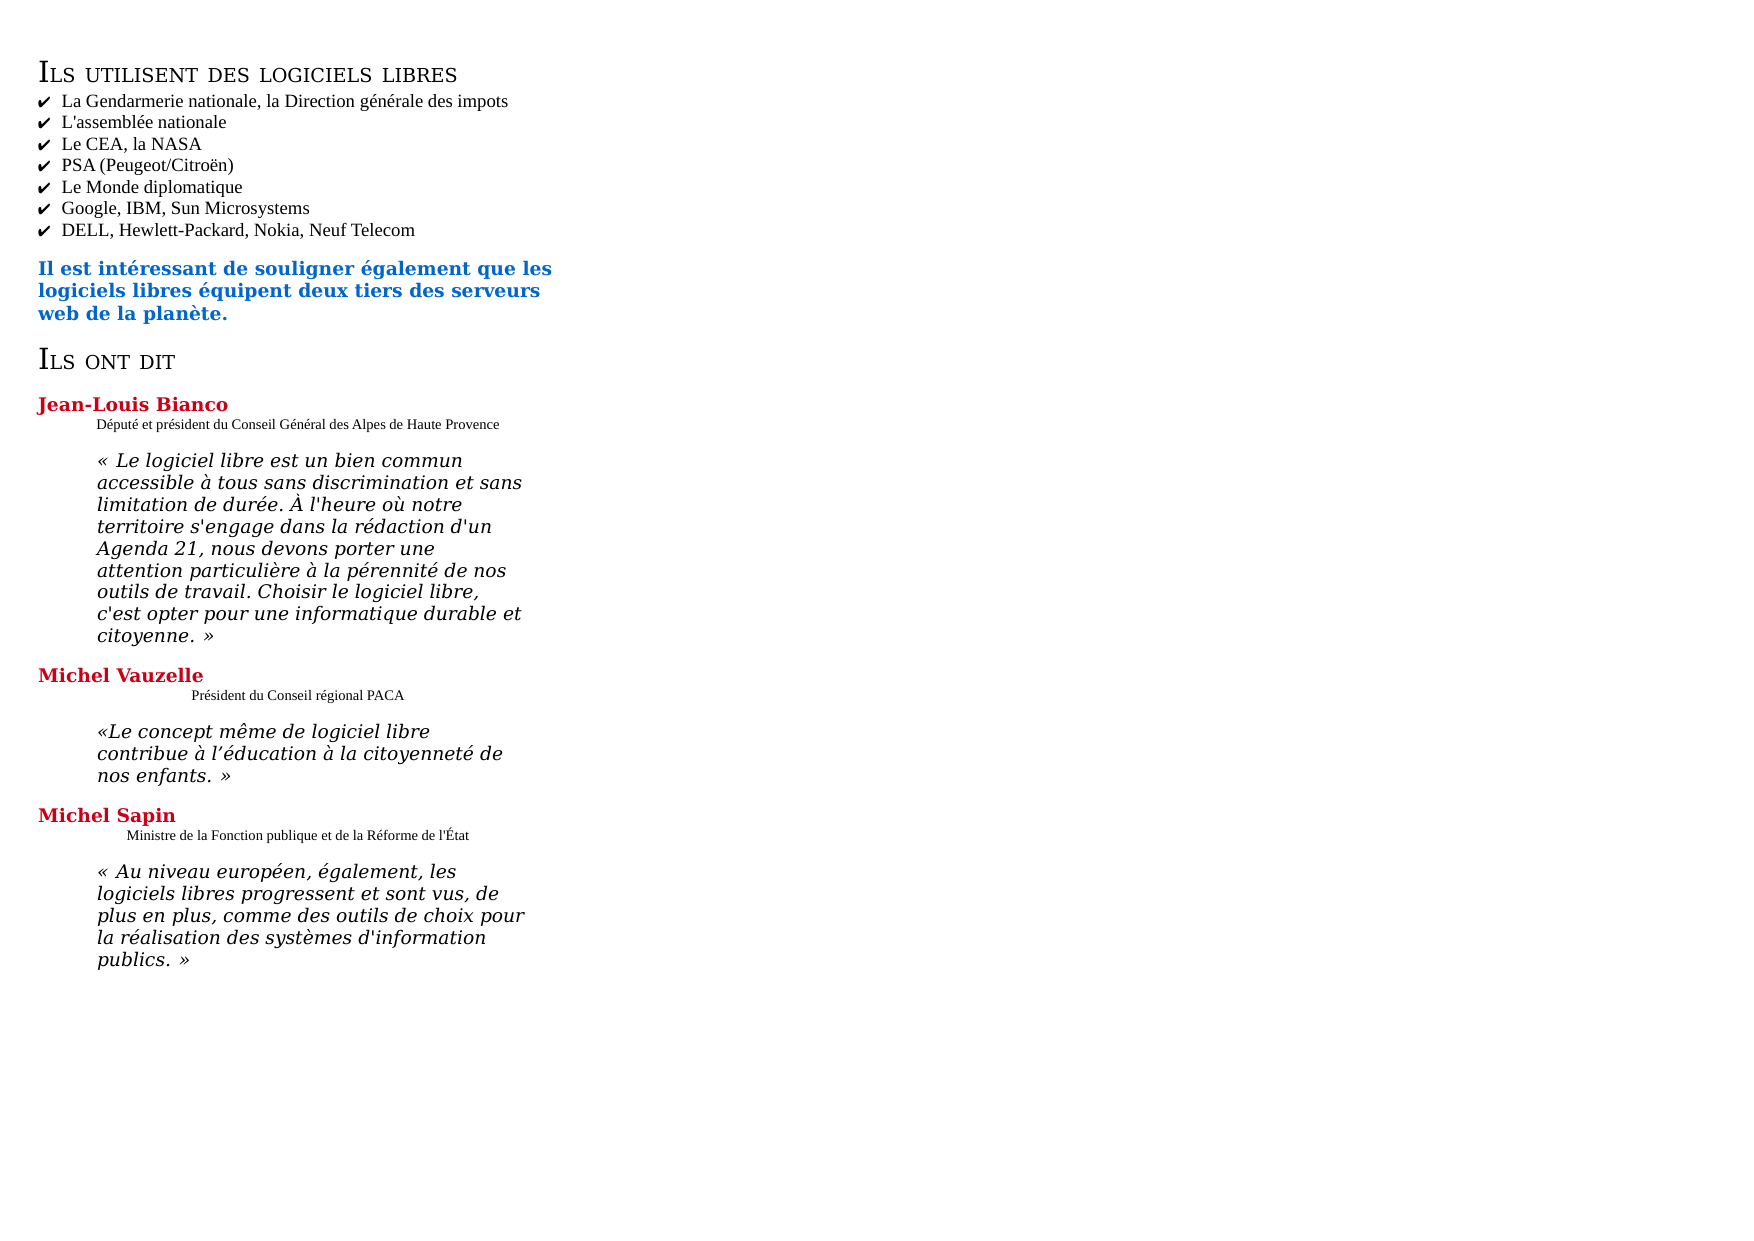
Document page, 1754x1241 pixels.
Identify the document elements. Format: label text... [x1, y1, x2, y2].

list Le Monde diplomatique [38, 176, 558, 197]
list Le CEA, la NASA [38, 133, 558, 154]
text « Le logiciel libre est un bien commun accessible à tous sans discrimination et sans limitation de durée. À l'heure où notre territoire s'engage dans la rédaction d'un Agenda 21, nous devons porter une attention particulière à la pérennité de nos outils de travail. Choisir le logiciel libre, c'est opter pour une informatique durable et citoyenne. » [97, 450, 528, 647]
text Il est intéressant de souligner également que les logiciels libres équipent deux tiers des serveurs web de la planète. [38, 258, 558, 324]
subtitle Député et président du Conseil Général des Alpes de Haute Provence [38, 416, 558, 433]
subtitle Michel Sapin [38, 805, 558, 827]
list DELL, Hewlett-Packard, Nokia, Neuf Telecom [38, 219, 558, 240]
list La Gendarmerie nationale, la Direction générale des impots [38, 89, 558, 111]
subtitle Jean-Louis Bianco [38, 394, 558, 416]
subtitle Michel Vauzelle [38, 665, 558, 687]
subtitle Ministre de la Fonction publique et de la Réforme de l'État [38, 827, 558, 844]
list Google, IBM, Sun Microsystems [38, 197, 558, 219]
list L'assemblée nationale [38, 111, 558, 133]
text « Au niveau européen, également, les logiciels libres progressent et sont vus, de plus en plus, comme des outils de choix pour la réalisation des systèmes d'information publics. » [97, 861, 528, 971]
text «Le concept même de logiciel libre contribue à l’éducation à la citoyenneté de nos enfants. » [97, 721, 528, 787]
list PSA (Peugeot/Citroën) [38, 154, 558, 176]
subtitle Ils utilisent des logiciels libres [38, 56, 558, 89]
subtitle Ils ont dit [38, 342, 558, 376]
subtitle Président du Conseil régional PACA [38, 687, 558, 704]
